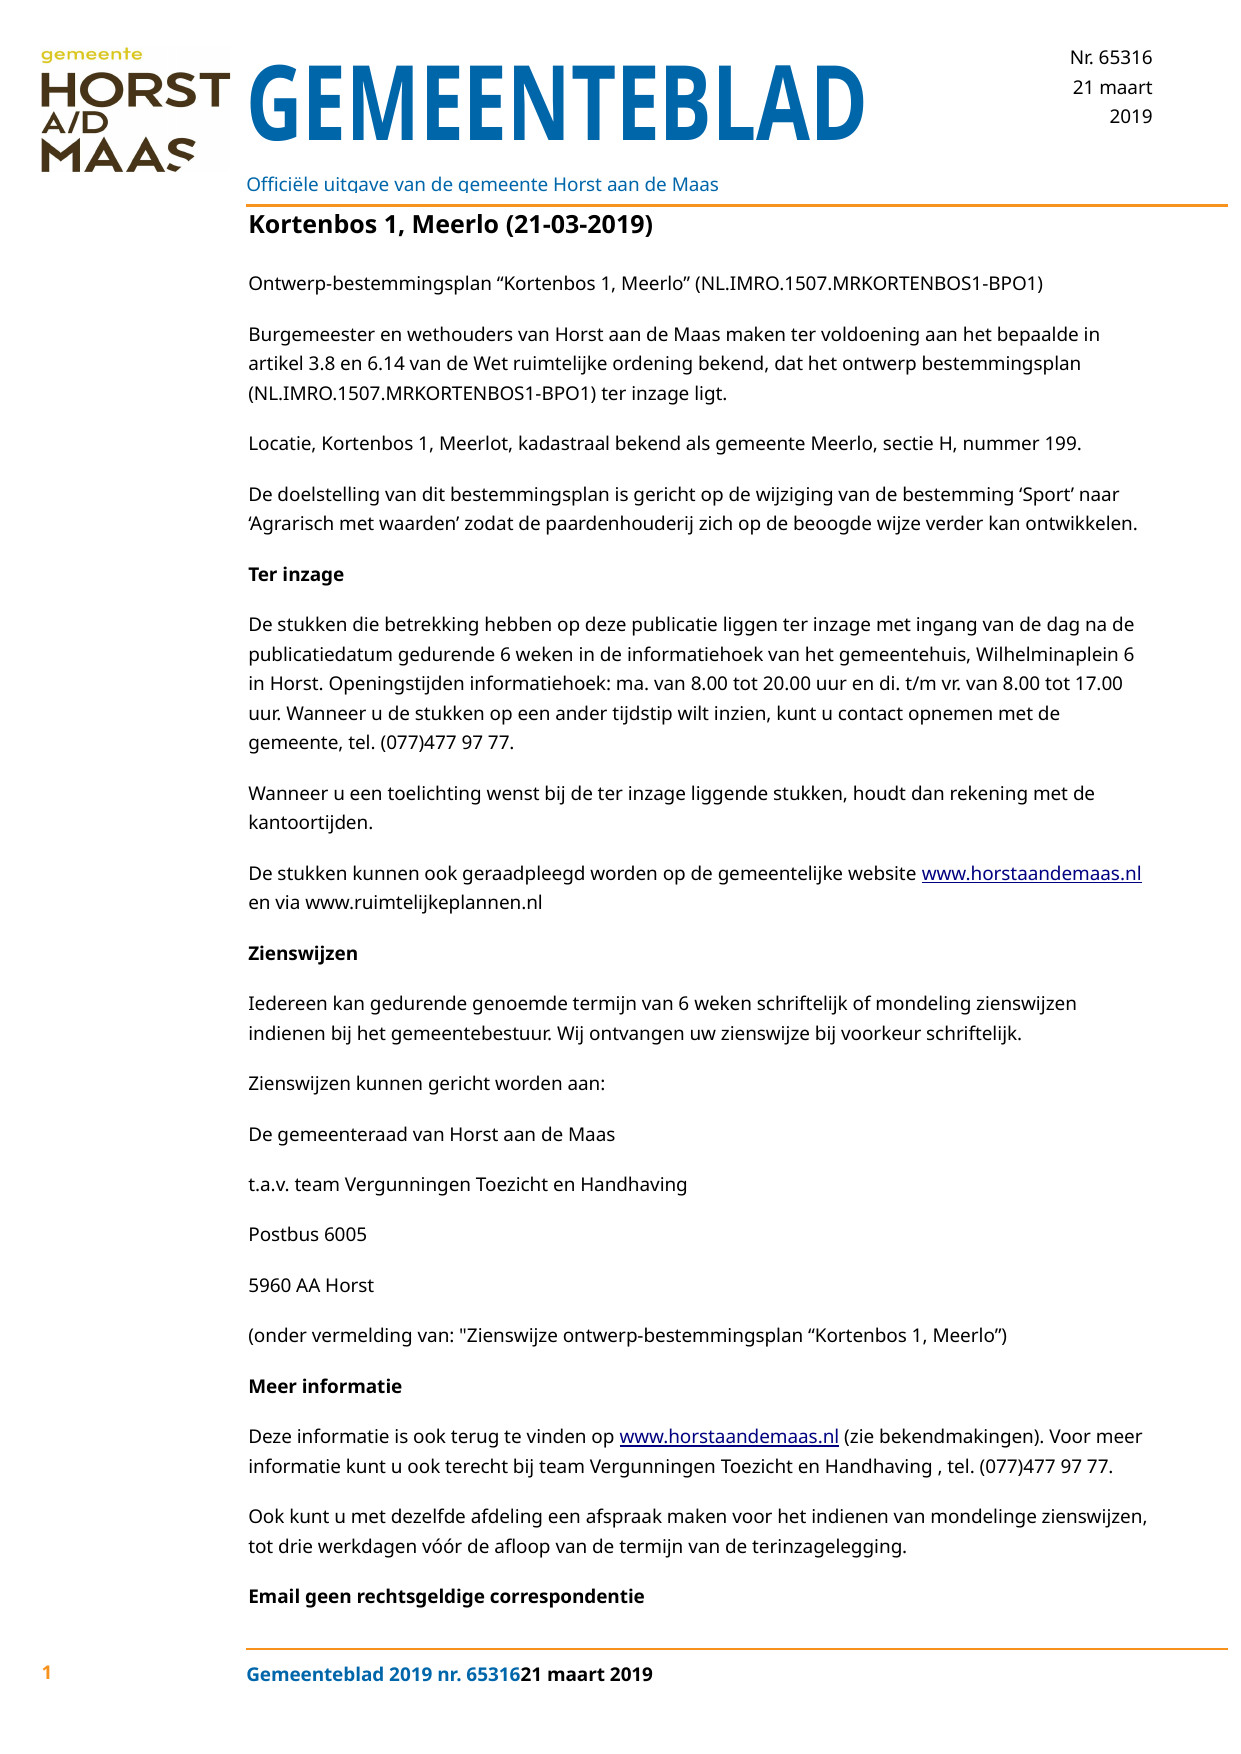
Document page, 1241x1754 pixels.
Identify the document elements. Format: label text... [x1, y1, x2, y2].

text Ontwerp-bestemmingsplan “Kortenbos 1, Meerlo” (NL.IMRO.1507.MRKORTENBOS1-BPO1) [248, 270, 1152, 296]
text De gemeenteraad van Horst aan de Maas [248, 1121, 1152, 1146]
text Email geen rechtsgeldige correspondentie [248, 1583, 1152, 1609]
text t.a.v. team Vergunningen Toezicht en Handhaving [248, 1171, 1152, 1197]
text 5960 AA Horst [248, 1272, 1152, 1298]
text De doelstelling van dit bestemmingsplan is gericht op de wijziging van de bestemming ‘Sport’ naar ‘Agrarisch met waarden’ zodat de paardenhouderij zich op de beoogde wijze verder kan ontwikkelen. [248, 481, 1152, 536]
text Burgemeester en wethouders van Horst aan de Maas maken ter voldoening aan het bepaalde in artikel 3.8 en 6.14 van de Wet ruimtelijke ordening bekend, dat het ontwerp bestemmingsplan (NL.IMRO.1507.MRKORTENBOS1-BPO1) ter inzage ligt. [248, 321, 1152, 406]
text Meer informatie [248, 1373, 1152, 1398]
picture [41, 47, 231, 172]
text Zienswijzen [248, 940, 1152, 966]
text (onder vermelding van: "Zienswijze ontwerp-bestemmingsplan “Kortenbos 1, Meerlo”) [248, 1322, 1152, 1348]
text De stukken die betrekking hebben op deze publicatie liggen ter inzage met ingang van de dag na de publicatiedatum gedurende 6 weken in de informatiehoek van het gemeentehuis, Wilhelminaplein 6 in Horst. Openingstijden informatiehoek: ma. van 8.00 tot 20.00 uur en di. t/m vr. van 8.00 tot 17.00 uur. Wanneer u de stukken op een ander tijdstip wilt inzien, kunt u contact opnemen met de gemeente, tel. (077)477 97 77. [248, 611, 1152, 755]
text Kortenbos 1, Meerlo (21-03-2019) [248, 207, 1152, 241]
text De stukken kunnen ook geraadpleegd worden op de gemeentelijke website www.horstaandemaas.nl en via www.ruimtelijkeplannen.nl [248, 860, 1152, 915]
text Wanneer u een toelichting wenst bij de ter inzage liggende stukken, houdt dan rekening met de kantoortijden. [248, 780, 1152, 835]
text Locatie, Kortenbos 1, Meerlot, kadastraal bekend als gemeente Meerlo, sectie H, nummer 199. [248, 430, 1152, 456]
text Ter inzage [248, 561, 1152, 586]
text Deze informatie is ook terug te vinden op www.horstaandemaas.nl (zie bekendmakingen). Voor meer informatie kunt u ook terecht bij team Vergunningen Toezicht en Handhaving , tel. (077)477 97 77. [248, 1423, 1152, 1478]
text Postbus 6005 [248, 1222, 1152, 1247]
text Ook kunt u met dezelfde afdeling een afspraak maken voor het indienen van mondelinge zienswijzen, tot drie werkdagen vóór de afloop van de termijn van de terinzagelegging. [248, 1503, 1152, 1558]
text Iedereen kan gedurende genoemde termijn van 6 weken schriftelijk of mondeling zienswijzen indienen bij het gemeentebestuur. Wij ontvangen uw zienswijze bij voorkeur schriftelijk. [248, 990, 1152, 1046]
text Zienswijzen kunnen gericht worden aan: [248, 1070, 1152, 1096]
